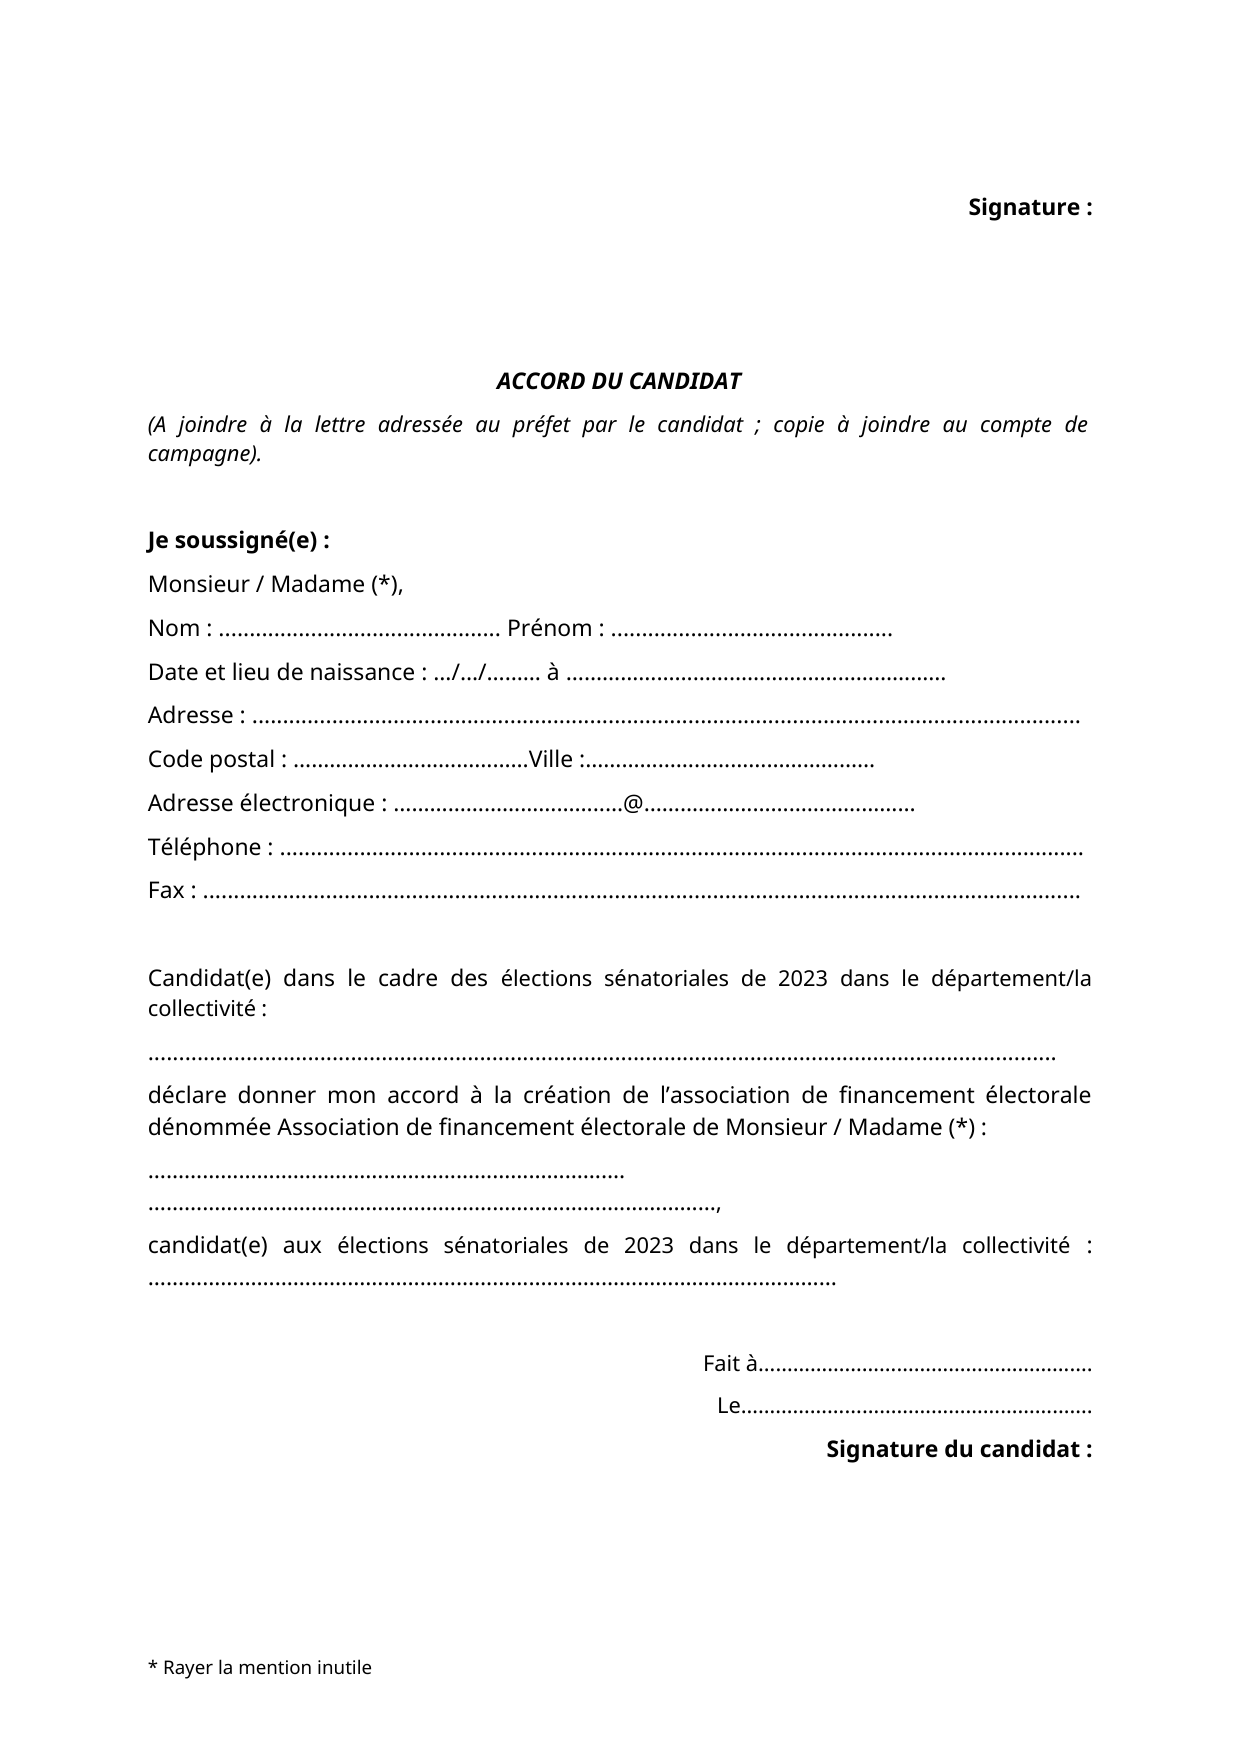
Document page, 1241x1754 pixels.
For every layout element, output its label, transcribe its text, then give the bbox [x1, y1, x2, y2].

text Signature du candidat : [148, 1433, 1093, 1464]
text Nom : .............................................. Prénom : .............................................. [148, 612, 1093, 643]
text Code postal : …………………………………Ville :………………………………………… [148, 743, 1093, 774]
text Monsieur / Madame (*), [148, 568, 1093, 599]
text (A joindre à la lettre adressée au préfet par le candidat ; copie à joindre au compte de campagne). [148, 409, 1093, 468]
text déclare donner mon accord à la création de l’association de financement électorale dénommée Association de financement électorale de Monsieur / Madame (*) : [148, 1079, 1093, 1142]
text Je soussigné(e) : [148, 524, 1093, 556]
text candidat(e) aux élections sénatoriales de 2023 dans le département/la collectivité : ………………………………………………………………………………………...………… [148, 1229, 1093, 1292]
text Le……………………………………………………. [148, 1390, 1093, 1420]
text …………………………………………………………………….…………………………………………………………………….……………, [148, 1154, 1093, 1217]
text ACCORD DU CANDIDAT [148, 365, 1093, 396]
text Fax : ............................................................................................................................................... [148, 874, 1093, 906]
text Téléphone : ................................................................................................................................... [148, 831, 1093, 862]
text Date et lieu de naissance : …/…/……… à ……………………………………………………… [148, 656, 1093, 687]
text Adresse électronique : ……………………………..…@……………………………………… [148, 787, 1093, 818]
text .................................................................................................................................................... [148, 1036, 1093, 1067]
text Adresse : ....................................................................................................................................... [148, 699, 1093, 731]
text Candidat(e) dans le cadre des élections sénatoriales de 2023 dans le département/la collectivité : [148, 962, 1093, 1023]
text Fait à…………………………………………………. [148, 1348, 1093, 1378]
text Signature : [148, 191, 1093, 223]
